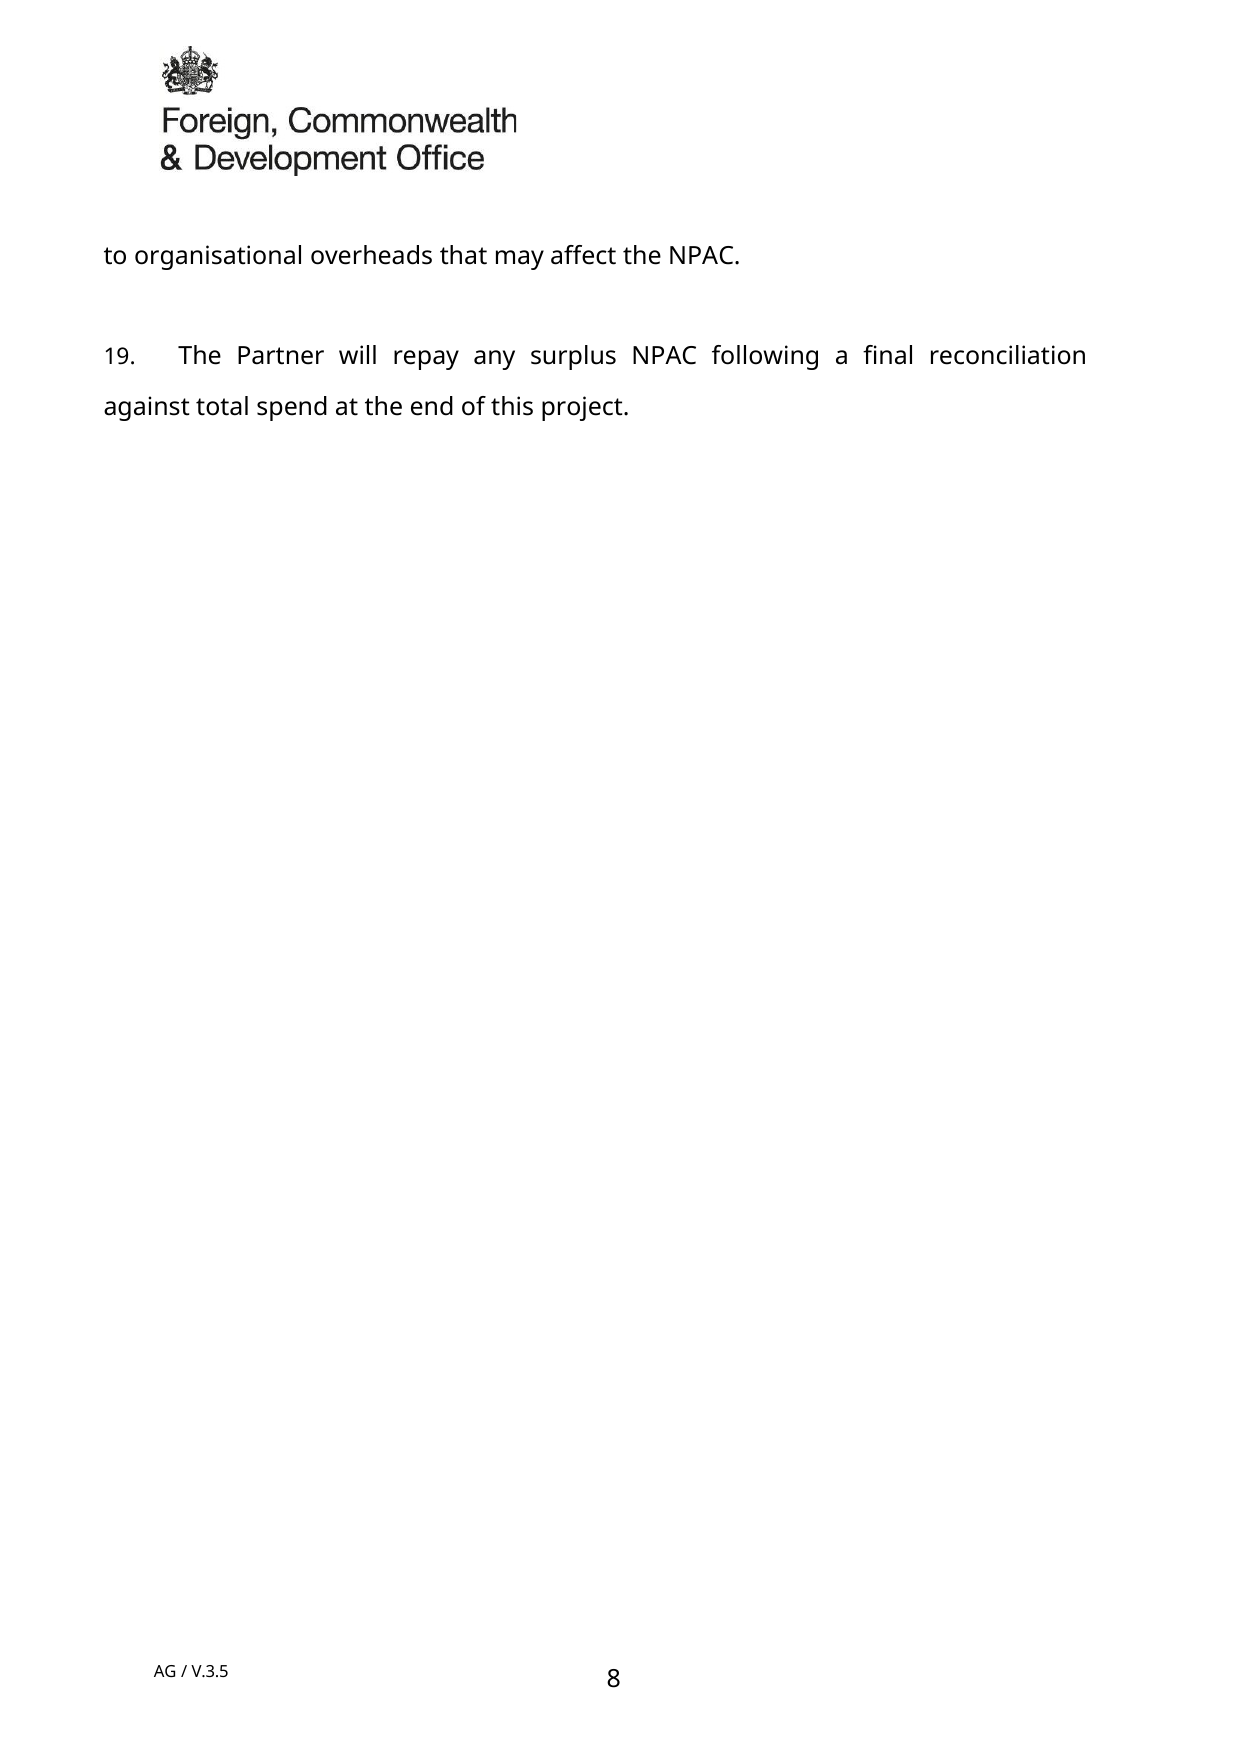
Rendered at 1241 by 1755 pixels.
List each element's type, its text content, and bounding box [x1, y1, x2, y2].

list to organisational overheads that may affect the NPAC. [103, 238, 1087, 272]
list The Partner will repay any surplus NPAC following a final reconciliation against total spend at the end of this project. [103, 337, 1088, 422]
